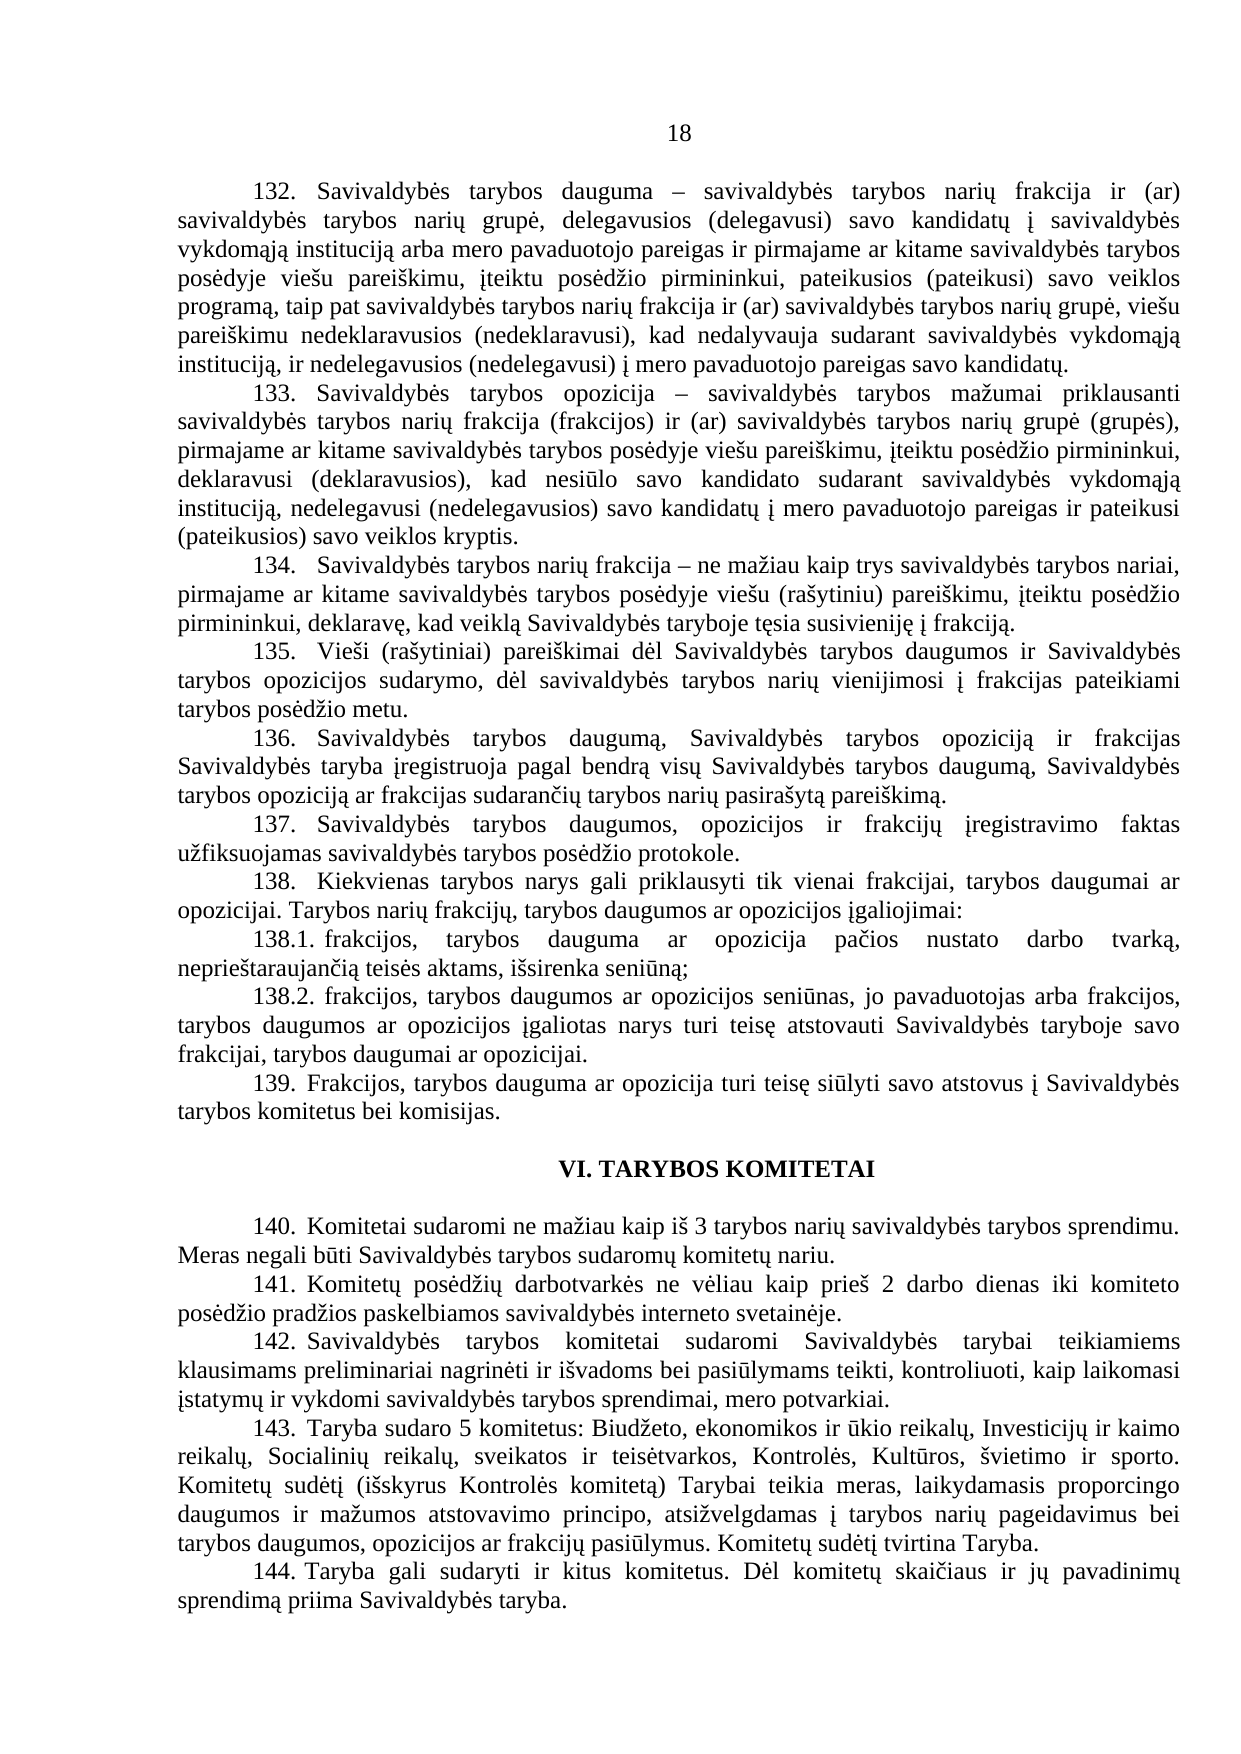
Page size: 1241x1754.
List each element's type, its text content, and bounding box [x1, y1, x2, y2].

text 137. Savivaldybės tarybos daugumos, opozicijos ir frakcijų įregistravimo faktas užfiksuojamas savivaldybės tarybos posėdžio protokole. [177, 809, 1181, 866]
text 142. Savivaldybės tarybos komitetai sudaromi Savivaldybės tarybai teikiamiems klausimams preliminariai nagrinėti ir išvadoms bei pasiūlymams teikti, kontroliuoti, kaip laikomasi įstatymų ir vykdomi savivaldybės tarybos sprendimai, mero potvarkiai. [177, 1326, 1181, 1413]
text VI. TARYBOS KOMITETAI [177, 1154, 1181, 1183]
text 140. Komitetai sudaromi ne mažiau kaip iš 3 tarybos narių savivaldybės tarybos sprendimu. Meras negali būti Savivaldybės tarybos sudaromų komitetų nariu. [177, 1211, 1181, 1269]
text 135. Vieši (rašytiniai) pareiškimai dėl Savivaldybės tarybos daugumos ir Savivaldybės tarybos opozicijos sudarymo, dėl savivaldybės tarybos narių vienijimosi į frakcijas pateikiami tarybos posėdžio metu. [177, 636, 1181, 723]
text 136. Savivaldybės tarybos daugumą, Savivaldybės tarybos opoziciją ir frakcijas Savivaldybės taryba įregistruoja pagal bendrą visų Savivaldybės tarybos daugumą, Savivaldybės tarybos opoziciją ar frakcijas sudarančių tarybos narių pasirašytą pareiškimą. [177, 723, 1181, 809]
text 138.1. frakcijos, tarybos dauguma ar opozicija pačios nustato darbo tvarką, neprieštaraujančią teisės aktams, išsirenka seniūną; [177, 924, 1181, 981]
text 143. Taryba sudaro 5 komitetus: Biudžeto, ekonomikos ir ūkio reikalų, Investicijų ir kaimo reikalų, Socialinių reikalų, sveikatos ir teisėtvarkos, Kontrolės, Kultūros, švietimo ir sporto. Komitetų sudėtį (išskyrus Kontrolės komitetą) Tarybai teikia meras, laikydamasis proporcingo daugumos ir mažumos atstovavimo principo, atsižvelgdamas į tarybos narių pageidavimus bei tarybos daugumos, opozicijos ar frakcijų pasiūlymus. Komitetų sudėtį tvirtina Taryba. [177, 1413, 1181, 1556]
text 138. Kiekvienas tarybos narys gali priklausyti tik vienai frakcijai, tarybos daugumai ar opozicijai. Tarybos narių frakcijų, tarybos daugumos ar opozicijos įgaliojimai: [177, 866, 1181, 924]
text 132. Savivaldybės tarybos dauguma – savivaldybės tarybos narių frakcija ir (ar) savivaldybės tarybos narių grupė, delegavusios (delegavusi) savo kandidatų į savivaldybės vykdomąją instituciją arba mero pavaduotojo pareigas ir pirmajame ar kitame savivaldybės tarybos posėdyje viešu pareiškimu, įteiktu posėdžio pirmininkui, pateikusios (pateikusi) savo veiklos programą, taip pat savivaldybės tarybos narių frakcija ir (ar) savivaldybės tarybos narių grupė, viešu pareiškimu nedeklaravusios (nedeklaravusi), kad nedalyvauja sudarant savivaldybės vykdomąją instituciją, ir nedelegavusios (nedelegavusi) į mero pavaduotojo pareigas savo kandidatų. [177, 176, 1181, 378]
text 144. Taryba gali sudaryti ir kitus komitetus. Dėl komitetų skaičiaus ir jų pavadinimų sprendimą priima Savivaldybės taryba. [177, 1556, 1181, 1614]
text 133. Savivaldybės tarybos opozicija – savivaldybės tarybos mažumai priklausanti savivaldybės tarybos narių frakcija (frakcijos) ir (ar) savivaldybės tarybos narių grupė (grupės), pirmajame ar kitame savivaldybės tarybos posėdyje viešu pareiškimu, įteiktu posėdžio pirmininkui, deklaravusi (deklaravusios), kad nesiūlo savo kandidato sudarant savivaldybės vykdomąją instituciją, nedelegavusi (nedelegavusios) savo kandidatų į mero pavaduotojo pareigas ir pateikusi (pateikusios) savo veiklos kryptis. [177, 378, 1181, 550]
text 141. Komitetų posėdžių darbotvarkės ne vėliau kaip prieš 2 darbo dienas iki komiteto posėdžio pradžios paskelbiamos savivaldybės interneto svetainėje. [177, 1269, 1181, 1326]
text 139. Frakcijos, tarybos dauguma ar opozicija turi teisę siūlyti savo atstovus į Savivaldybės tarybos komitetus bei komisijas. [177, 1068, 1181, 1125]
text 134. Savivaldybės tarybos narių frakcija – ne mažiau kaip trys savivaldybės tarybos nariai, pirmajame ar kitame savivaldybės tarybos posėdyje viešu (rašytiniu) pareiškimu, įteiktu posėdžio pirmininkui, deklaravę, kad veiklą Savivaldybės taryboje tęsia susivieniję į frakciją. [177, 550, 1181, 636]
text 138.2. frakcijos, tarybos daugumos ar opozicijos seniūnas, jo pavaduotojas arba frakcijos, tarybos daugumos ar opozicijos įgaliotas narys turi teisę atstovauti Savivaldybės taryboje savo frakcijai, tarybos daugumai ar opozicijai. [177, 981, 1181, 1068]
